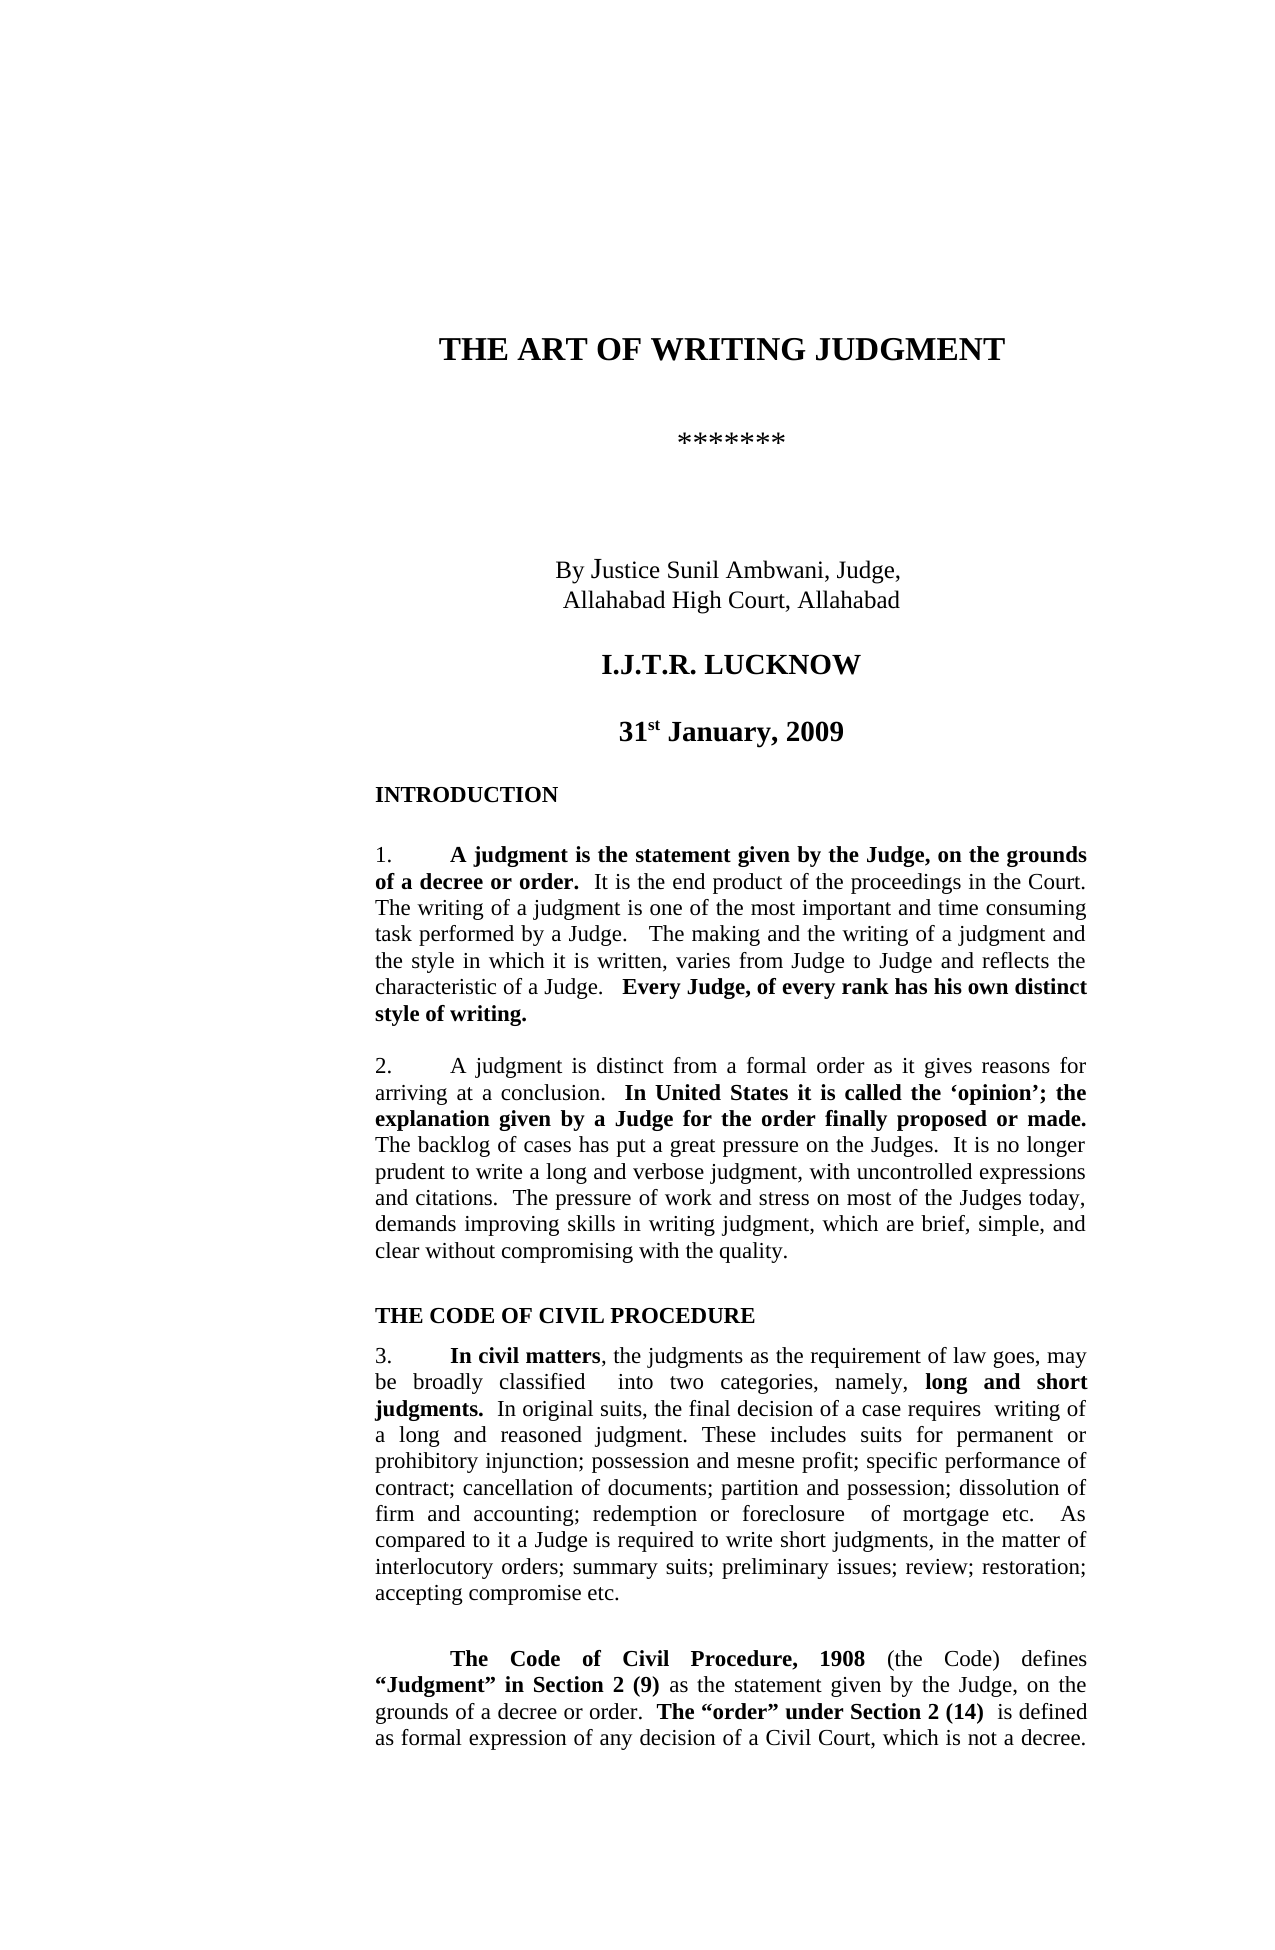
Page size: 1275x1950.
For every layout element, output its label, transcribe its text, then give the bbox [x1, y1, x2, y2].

text 3. In civil matters, the judgments as the requirement of law goes, may be broadly classified into two categories, namely, long and short judgments. In original suits, the final decision of a case requires writing of a long and reasoned judgment. These includes suits for permanent or prohibitory injunction; possession and mesne profit; specific performance of contract; cancellation of documents; partition and possession; dissolution of firm and accounting; redemption or foreclosure of mortgage etc. As compared to it a Judge is required to write short judgments, in the matter of interlocutory orders; summary suits; preliminary issues; review; restoration; accepting compromise etc. [375, 1342, 1087, 1606]
text The Code of Civil Procedure, 1908 (the Code) defines “Judgment” in Section 2 (9) as the statement given by the Judge, on the grounds of a decree or order. The “order” under Section 2 (14) is defined as formal expression of any decision of a Civil Court, which is not a decree. [375, 1645, 1087, 1751]
text 31st January, 2009 [375, 714, 1087, 748]
text 2. A judgment is distinct from a formal order as it gives reasons for arriving at a conclusion. In United States it is called the ‘opinion’; the explanation given by a Judge for the order finally proposed or made. The backlog of cases has put a great pressure on the Judges. It is no longer prudent to write a long and verbose judgment, with uncontrolled expressions and citations. The pressure of work and stress on most of the Judges today, demands improving skills in writing judgment, which are brief, simple, and clear without compromising with the quality. [375, 1052, 1087, 1263]
text ******* [375, 424, 1087, 461]
text I.J.T.R. LUCKNOW [375, 647, 1087, 681]
text THE CODE OF CIVIL PROCEDURE [375, 1303, 1087, 1329]
text By Justice Sunil Ambwani, Judge, [375, 552, 1087, 585]
text INTRODUCTION [375, 782, 1087, 808]
subtitle THE ART OF WRITING JUDGMENT [356, 329, 1087, 367]
text Allahabad High Court, Allahabad [375, 585, 1087, 614]
text 1. A judgment is the statement given by the Judge, on the grounds of a decree or order. It is the end product of the proceedings in the Court. The writing of a judgment is one of the most important and time consuming task performed by a Judge. The making and the writing of a judgment and the style in which it is written, varies from Judge to Judge and reflects the characteristic of a Judge. Every Judge, of every rank has his own distinct style of writing. [375, 841, 1087, 1026]
